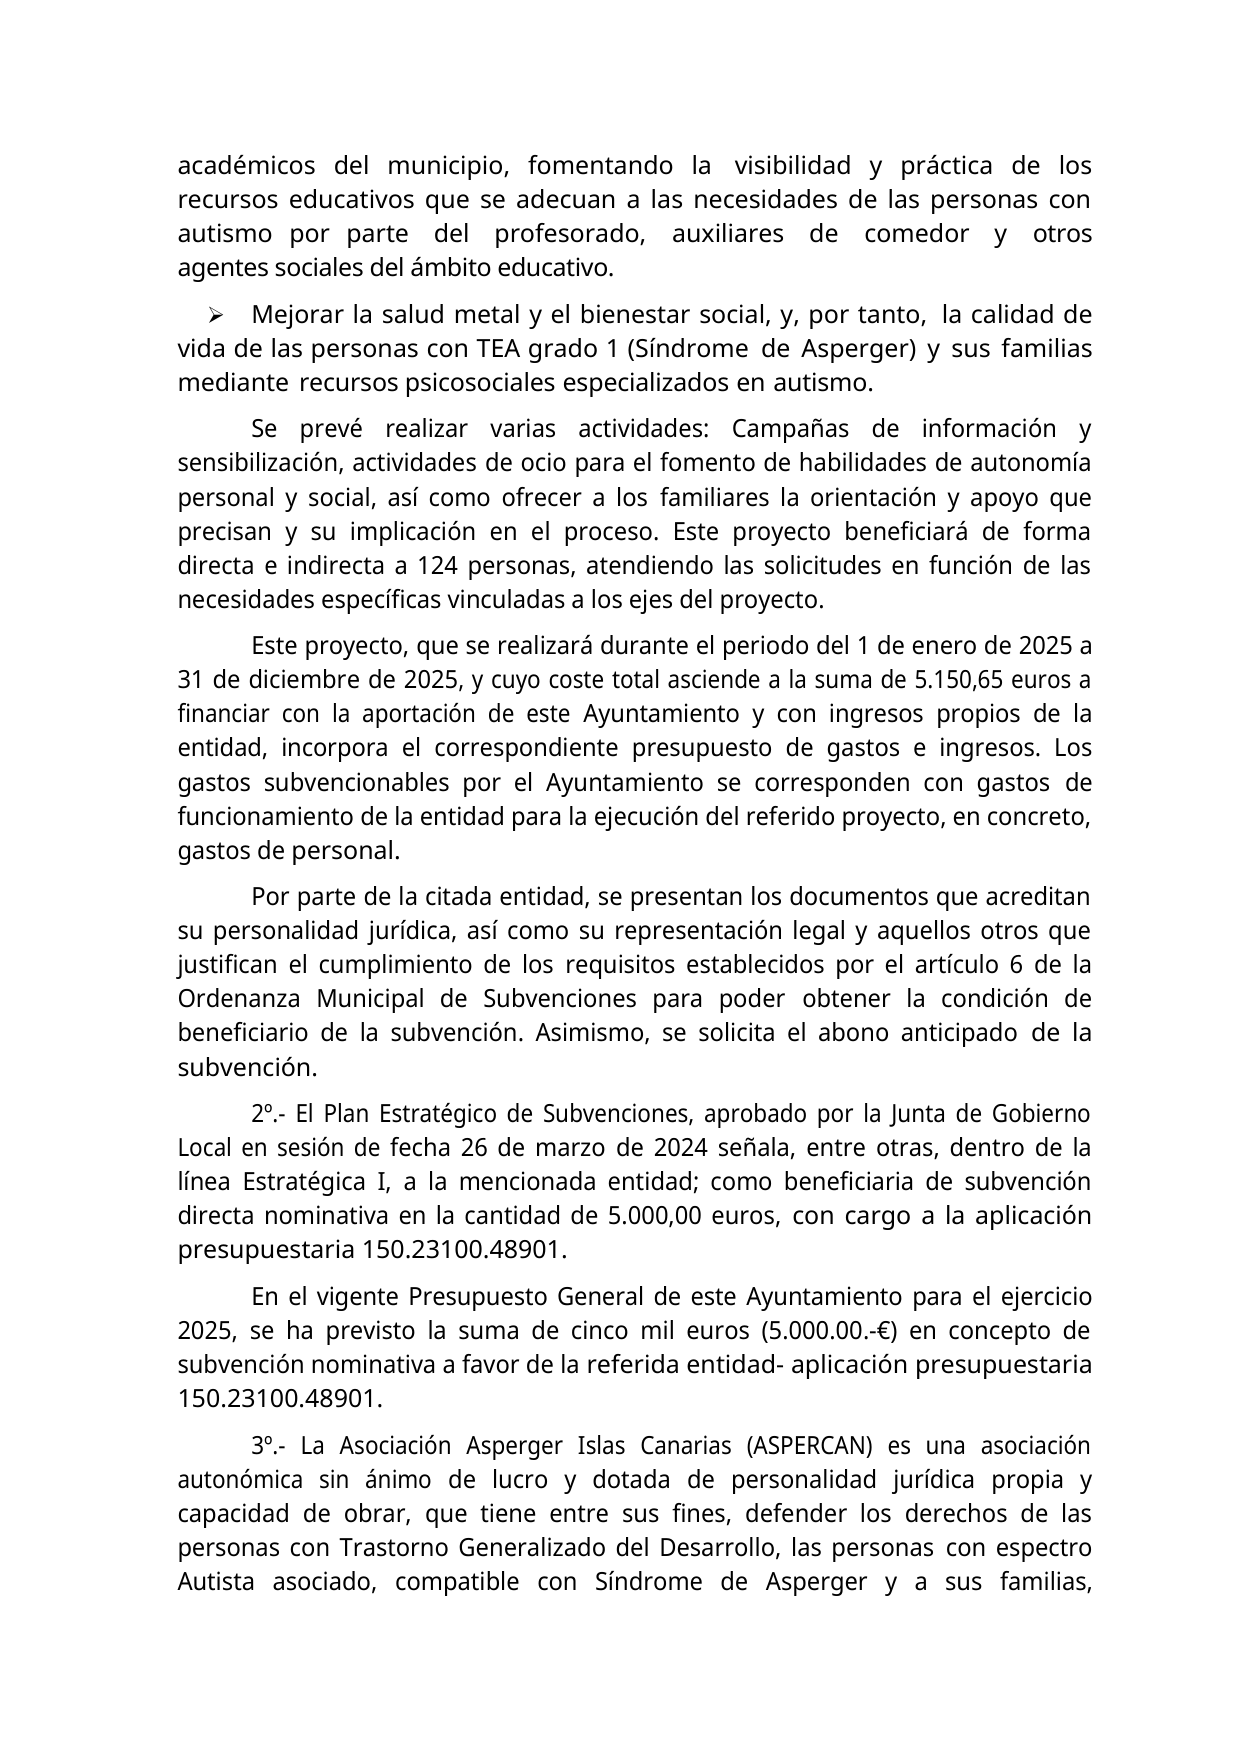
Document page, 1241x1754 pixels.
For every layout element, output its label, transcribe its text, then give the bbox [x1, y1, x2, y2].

text En el vigente Presupuesto General de este Ayuntamiento para el ejercicio 2025, se ha previsto la suma de cinco mil euros (5.000.00.-€) en concepto de subvención nominativa a favor de la referida entidad- aplicación presupuestaria 150.23100.48901. [177, 1278, 1093, 1415]
text 2º.- El Plan Estratégico de Subvenciones, aprobado por la Junta de Gobierno Local en sesión de fecha 26 de marzo de 2024 señala, entre otras, dentro de la línea Estratégica I, a la mencionada entidad; como beneficiaria de subvención directa nominativa en la cantidad de 5.000,00 euros, con cargo a la aplicación presupuestaria 150.23100.48901. [177, 1096, 1093, 1266]
list académicos del municipio, fomentando la visibilidad y práctica de los recursos educativos que se adecuan a las necesidades de las personas con autismo por parte del profesorado, auxiliares de comedor y otros agentes sociales del ámbito educativo. [177, 148, 1093, 284]
text 3º.- La Asociación Asperger Islas Canarias (ASPERCAN) es una asociación autonómica sin ánimo de lucro y dotada de personalidad jurídica propia y capacidad de obrar, que tiene entre sus fines, defender los derechos de las personas con Trastorno Generalizado del Desarrollo, las personas con espectro Autista asociado, compatible con Síndrome de Asperger y a sus familias, [177, 1427, 1093, 1598]
text Se prevé realizar varias actividades: Campañas de información y sensibilización, actividades de ocio para el fomento de habilidades de autonomía personal y social, así como ofrecer a los familiares la orientación y apoyo que precisan y su implicación en el proceso. Este proyecto beneficiará de forma directa e indirecta a 124 personas, atendiendo las solicitudes en función de las necesidades específicas vinculadas a los ejes del proyecto. [177, 411, 1093, 615]
list Mejorar la salud metal y el bienestar social, y, por tanto, la calidad de vida de las personas con TEA grado 1 (Síndrome de Asperger) y sus familias mediante recursos psicosociales especializados en autismo. [177, 296, 1093, 398]
text Este proyecto, que se realizará durante el periodo del 1 de enero de 2025 a 31 de diciembre de 2025, y cuyo coste total asciende a la suma de 5.150,65 euros a financiar con la aportación de este Ayuntamiento y con ingresos propios de la entidad, incorpora el correspondiente presupuesto de gastos e ingresos. Los gastos subvencionables por el Ayuntamiento se corresponden con gastos de funcionamiento de la entidad para la ejecución del referido proyecto, en concreto, gastos de personal. [177, 628, 1093, 866]
text Por parte de la citada entidad, se presentan los documentos que acreditan su personalidad jurídica, así como su representación legal y aquellos otros que justifican el cumplimiento de los requisitos establecidos por el artículo 6 de la Ordenanza Municipal de Subvenciones para poder obtener la condición de beneficiario de la subvención. Asimismo, se solicita el abono anticipado de la subvención. [177, 879, 1093, 1083]
